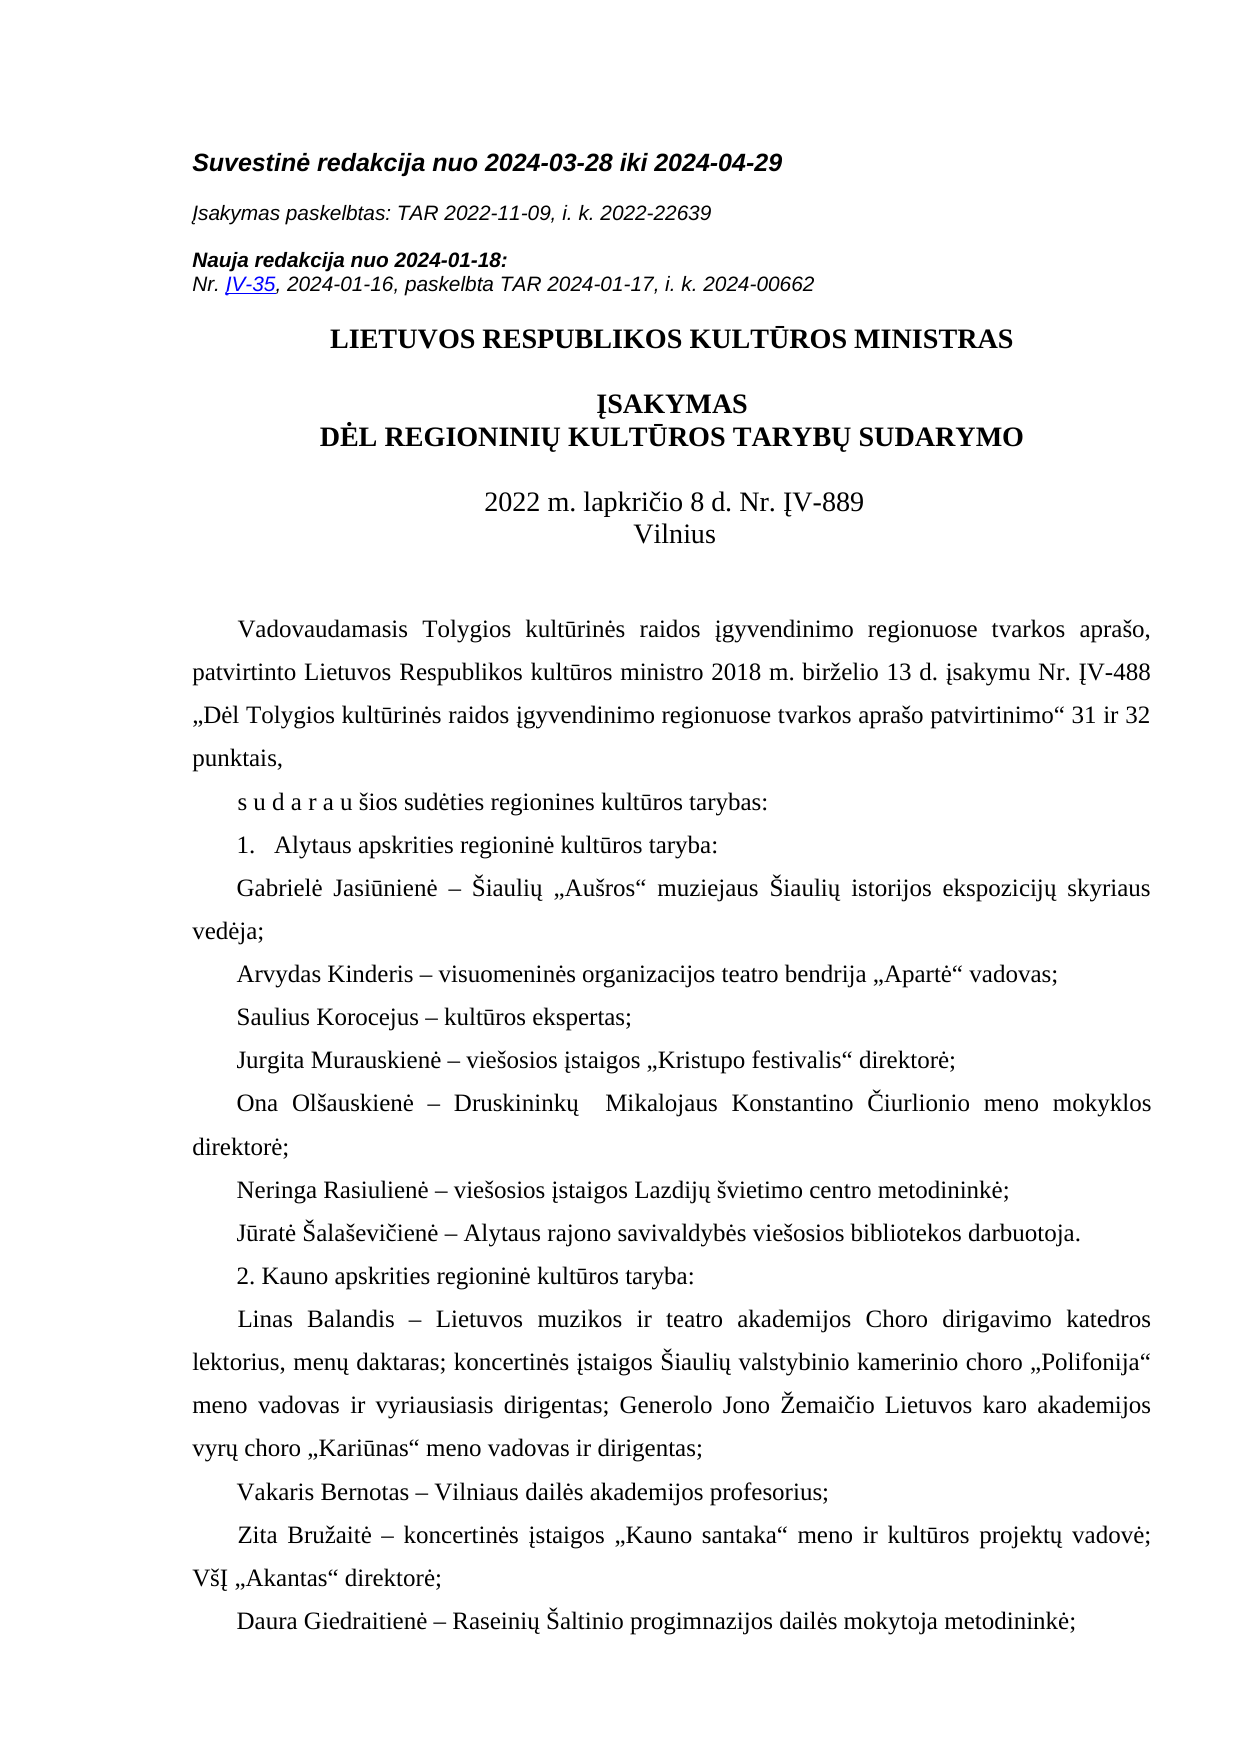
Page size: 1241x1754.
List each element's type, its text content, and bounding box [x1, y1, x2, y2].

text DĖL REGIONINIŲ KULTŪROS TARYBŲ SUDARYMO [192, 420, 1152, 452]
text ĮSAKYMAS [192, 387, 1152, 420]
text Vadovaudamasis Tolygios kultūrinės raidos įgyvendinimo regionuose tvarkos aprašo, patvirtinto Lietuvos Respublikos kultūros ministro 2018 m. birželio 13 d. įsakymu Nr. ĮV-488 „Dėl Tolygios kultūrinės raidos įgyvendinimo regionuose tvarkos aprašo patvirtinimo“ 31 ir 32 punktais, [192, 614, 1152, 772]
text 2022 m. lapkričio 8 d. Nr. ĮV-889 [192, 484, 1152, 517]
text Įsakymas paskelbtas: TAR 2022-11-09, i. k. 2022-22639 [192, 200, 1152, 224]
text Arvydas Kinderis – visuomeninės organizacijos teatro bendrija „Apartė“ vadovas; [192, 959, 1152, 988]
text Zita Bružaitė – koncertinės įstaigos „Kauno santaka“ meno ir kultūros projektų vadovė; VšĮ „Akantas“ direktorė; [192, 1520, 1152, 1592]
text Jurgita Murauskienė – viešosios įstaigos „Kristupo festivalis“ direktorė; [192, 1045, 1152, 1074]
text Neringa Rasiulienė – viešosios įstaigos Lazdijų švietimo centro metodininkė; [192, 1175, 1152, 1203]
text Nauja redakcija nuo 2024-01-18: [192, 248, 1152, 272]
text Vilnius [192, 517, 1152, 549]
text Ona Olšauskienė – Druskininkų Mikalojaus Konstantino Čiurlionio meno mokyklos direktorė; [192, 1088, 1152, 1160]
text Saulius Korocejus – kultūros ekspertas; [192, 1002, 1152, 1031]
text LIETUVOS RESPUBLIKOS KULTŪROS MINISTRAS [192, 323, 1152, 355]
text Linas Balandis – Lietuvos muzikos ir teatro akademijos Choro dirigavimo katedros lektorius, menų daktaras; koncertinės įstaigos Šiaulių valstybinio kamerinio choro „Polifonija“ meno vadovas ir vyriausiasis dirigentas; Generolo Jono Žemaičio Lietuvos karo akademijos vyrų choro „Kariūnas“ meno vadovas ir dirigentas; [192, 1304, 1152, 1462]
text Nr. ĮV-35, 2024-01-16, paskelbta TAR 2024-01-17, i. k. 2024-00662 [192, 272, 1152, 296]
text Daura Giedraitienė – Raseinių Šaltinio progimnazijos dailės mokytoja metodininkė; [192, 1606, 1152, 1635]
text 1. Alytaus apskrities regioninė kultūros taryba: [192, 830, 1152, 858]
text Vakaris Bernotas – Vilniaus dailės akademijos profesorius; [192, 1477, 1152, 1505]
text Gabrielė Jasiūnienė – Šiaulių „Aušros“ muziejaus Šiaulių istorijos ekspozicijų skyriaus vedėja; [192, 873, 1152, 945]
text Jūratė Šalaševičienė – Alytaus rajono savivaldybės viešosios bibliotekos darbuotoja. [192, 1218, 1152, 1247]
text s u d a r a u šios sudėties regionines kultūros tarybas: [192, 787, 1152, 815]
text 2. Kauno apskrities regioninė kultūros taryba: [192, 1261, 1152, 1290]
text Suvestinė redakcija nuo 2024-03-28 iki 2024-04-29 [192, 148, 1152, 176]
